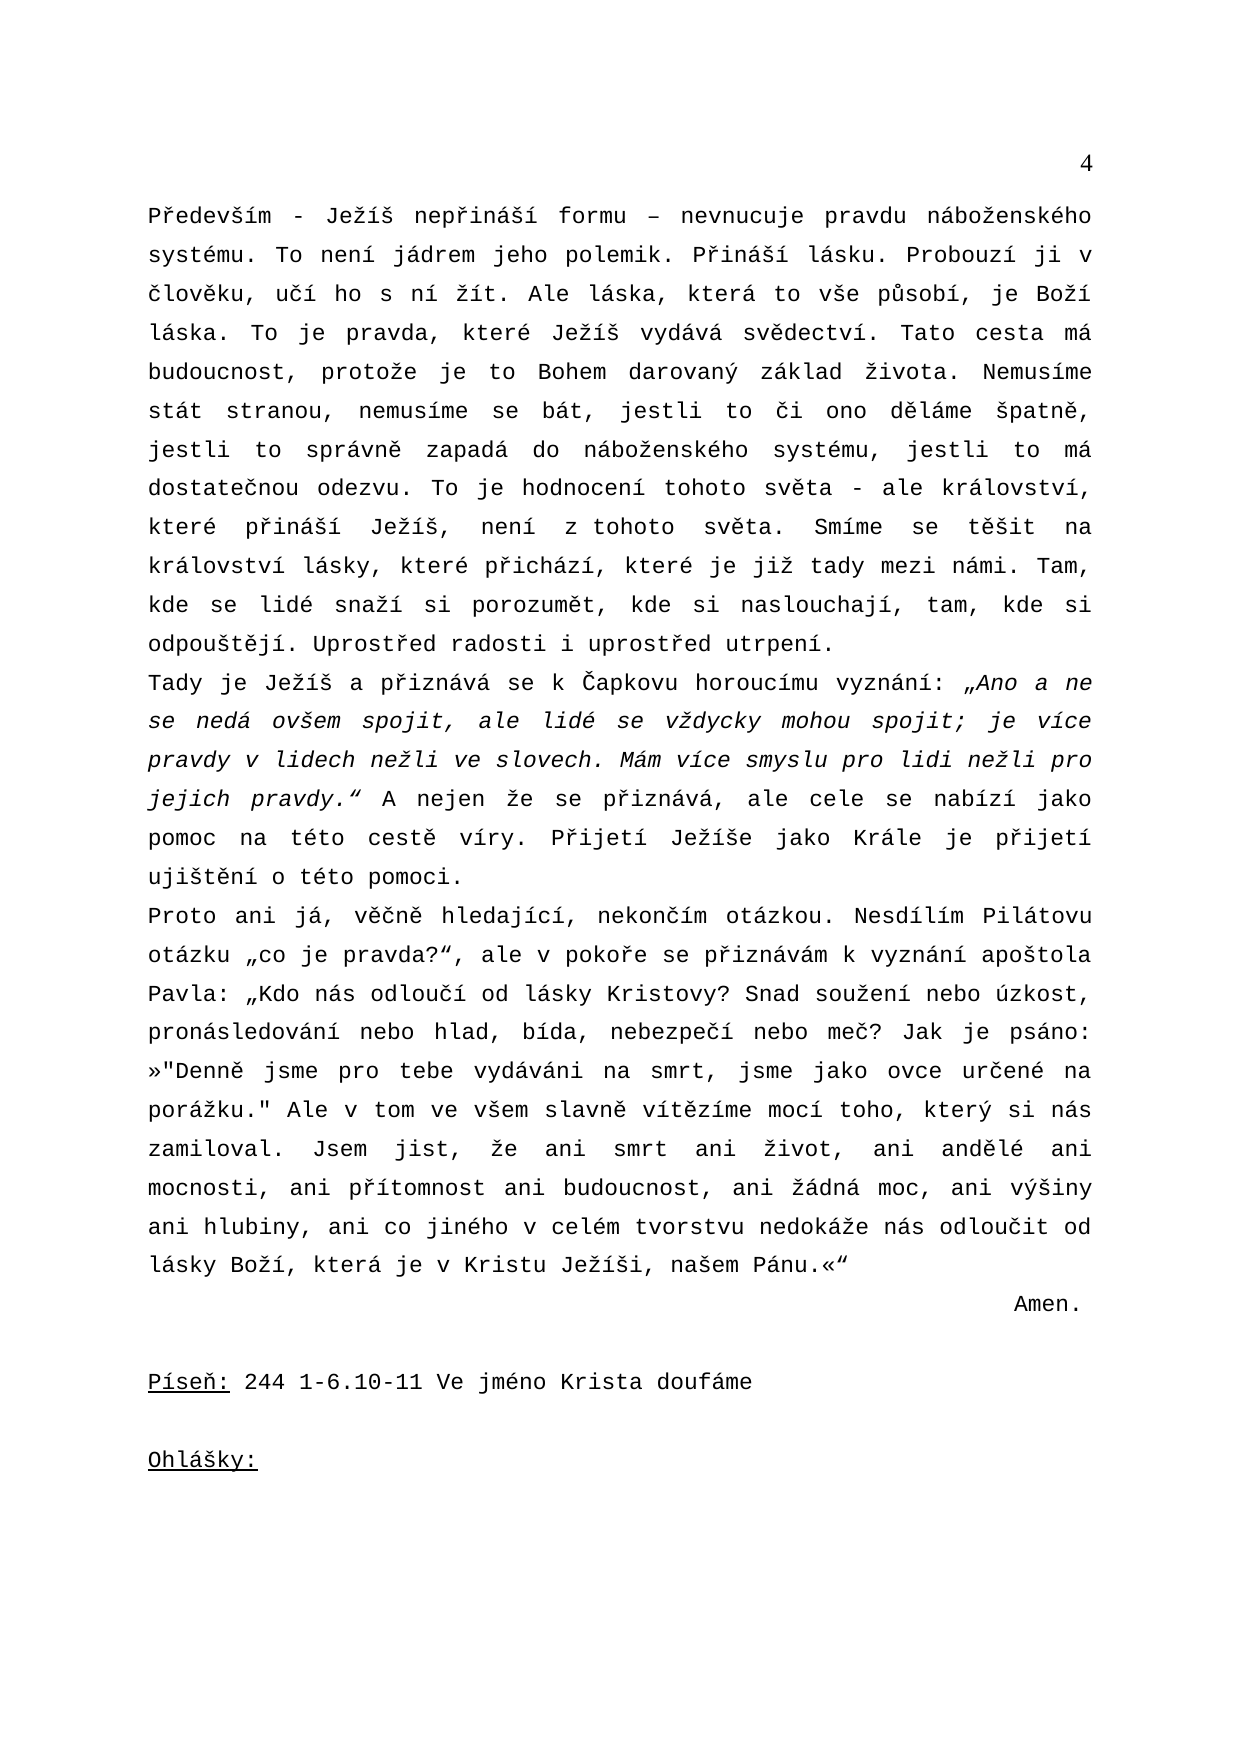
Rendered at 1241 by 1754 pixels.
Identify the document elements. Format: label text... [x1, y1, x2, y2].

text Proto ani já, věčně hledající, nekončím otázkou. Nesdílím Pilátovu otázku „co je pravda?“, ale v pokoře se přiznávám k vyznání apoštola Pavla: „Kdo nás odloučí od lásky Kristovy? Snad soužení nebo úzkost, pronásledování nebo hlad, bída, nebezpečí nebo meč? Jak je psáno: »"Denně jsme pro tebe vydáváni na smrt, jsme jako ovce určené na porážku." Ale v tom ve všem slavně vítězíme mocí toho, který si nás zamiloval. Jsem jist, že ani smrt ani život, ani andělé ani mocnosti, ani přítomnost ani budoucnost, ani žádná moc, ani výšiny ani hlubiny, ani co jiného v celém tvorstvu nedokáže nás odloučit od lásky Boží, která je v Kristu Ježíši, našem Pánu.«“ [148, 904, 1093, 1280]
text Amen. [148, 1293, 1093, 1319]
text Ohlášky: [148, 1448, 1093, 1474]
text Především - Ježíš nepřináší formu – nevnucuje pravdu náboženského systému. To není jádrem jeho polemik. Přináší lásku. Probouzí ji v člověku, učí ho s ní žít. Ale láska, která to vše působí, je Boží láska. To je pravda, které Ježíš vydává svědectví. Tato cesta má budoucnost, protože je to Bohem darovaný základ života. Nemusíme stát stranou, nemusíme se bát, jestli to či ono děláme špatně, jestli to správně zapadá do náboženského systému, jestli to má dostatečnou odezvu. To je hodnocení tohoto světa - ale království, které přináší Ježíš, není z tohoto světa. Smíme se těšit na království lásky, které přichází, které je již tady mezi námi. Tam, kde se lidé snaží si porozumět, kde si naslouchají, tam, kde si odpouštějí. Uprostřed radosti i uprostřed utrpení. [148, 205, 1093, 658]
text Píseň: 244 1-6.10-11 Ve jméno Krista doufáme [148, 1370, 1093, 1396]
text Tady je Ježíš a přiznává se k Čapkovu horoucímu vyznání: „Ano a ne se nedá ovšem spojit, ale lidé se vždycky mohou spojit; je více pravdy v lidech nežli ve slovech. Mám více smyslu pro lidi nežli pro jejich pravdy.“ A nejen že se přiznává, ale cele se nabízí jako pomoc na této cestě víry. Přijetí Ježíše jako Krále je přijetí ujištění o této pomoci. [148, 671, 1093, 891]
